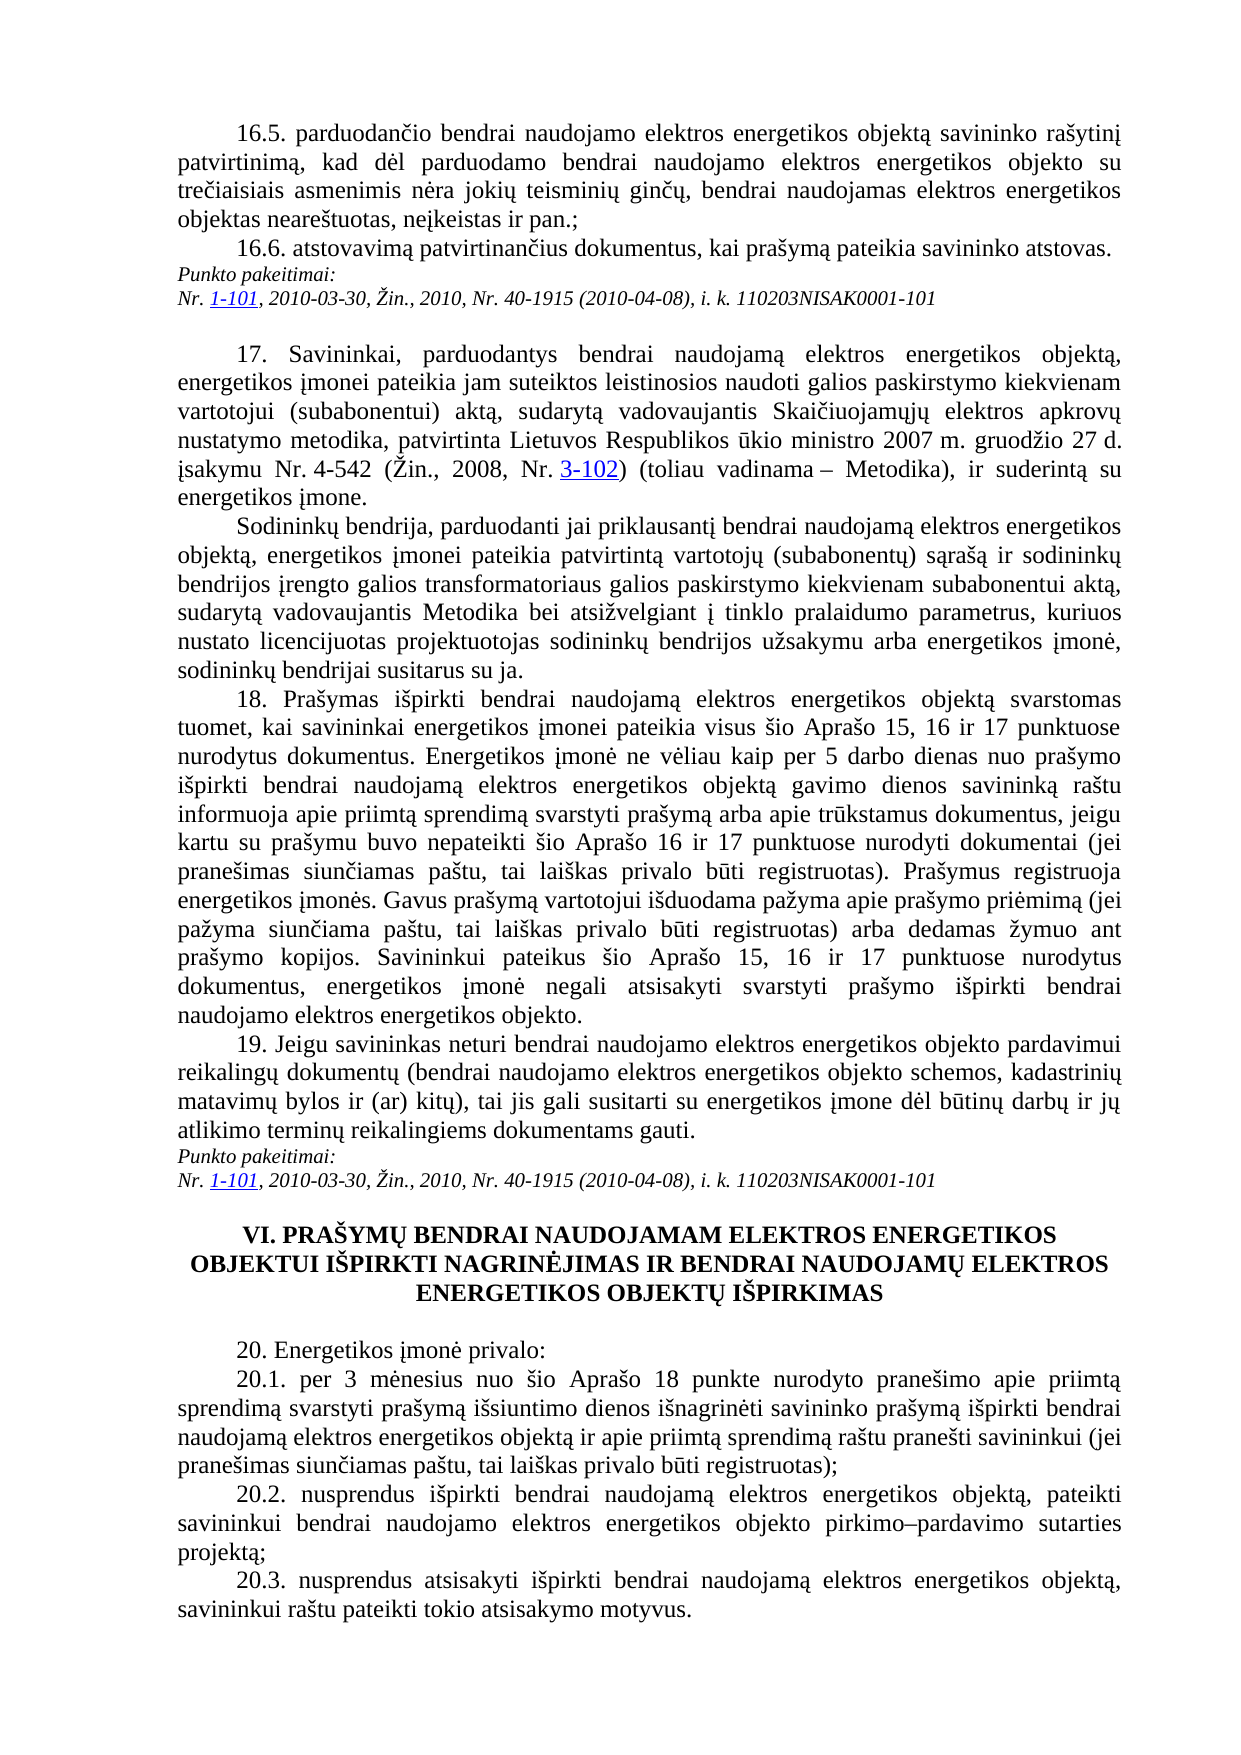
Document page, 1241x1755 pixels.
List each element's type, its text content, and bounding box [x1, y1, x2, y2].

text 16.5. parduodančio bendrai naudojamo elektros energetikos objektą savininko rašytinį patvirtinimą, kad dėl parduodamo bendrai naudojamo elektros energetikos objekto su trečiaisiais asmenimis nėra jokių teisminių ginčų, bendrai naudojamas elektros energetikos objektas neareštuotas, neįkeistas ir pan.; [177, 118, 1122, 233]
text 16.6. atstovavimą patvirtinančius dokumentus, kai prašymą pateikia savininko atstovas. [177, 233, 1122, 262]
text Nr. 1-101, 2010-03-30, Žin., 2010, Nr. 40-1915 (2010-04-08), i. k. 110203NISAK0001-101 [177, 1168, 1122, 1192]
text Punkto pakeitimai: [177, 1144, 1122, 1168]
text 19. Jeigu savininkas neturi bendrai naudojamo elektros energetikos objekto pardavimui reikalingų dokumentų (bendrai naudojamo elektros energetikos objekto schemos, kadastrinių matavimų bylos ir (ar) kitų), tai jis gali susitarti su energetikos įmone dėl būtinų darbų ir jų atlikimo terminų reikalingiems dokumentams gauti. [177, 1029, 1122, 1144]
text 18. Prašymas išpirkti bendrai naudojamą elektros energetikos objektą svarstomas tuomet, kai savininkai energetikos įmonei pateikia visus šio Aprašo 15, 16 ir 17 punktuose nurodytus dokumentus. Energetikos įmonė ne vėliau kaip per 5 darbo dienas nuo prašymo išpirkti bendrai naudojamą elektros energetikos objektą gavimo dienos savininką raštu informuoja apie priimtą sprendimą svarstyti prašymą arba apie trūkstamus dokumentus, jeigu kartu su prašymu buvo nepateikti šio Aprašo 16 ir 17 punktuose nurodyti dokumentai (jei pranešimas siunčiamas paštu, tai laiškas privalo būti registruotas). Prašymus registruoja energetikos įmonės. Gavus prašymą vartotojui išduodama pažyma apie prašymo priėmimą (jei pažyma siunčiama paštu, tai laiškas privalo būti registruotas) arba dedamas žymuo ant prašymo kopijos. Savininkui pateikus šio Aprašo 15, 16 ir 17 punktuose nurodytus dokumentus, energetikos įmonė negali atsisakyti svarstyti prašymo išpirkti bendrai naudojamo elektros energetikos objekto. [177, 684, 1122, 1029]
text VI. PRAŠYMŲ BENDRAI NAUDOJAMAM ELEKTROS ENERGETIKOS OBJEKTUI IŠPIRKTI NAGRINĖJIMAS IR BENDRAI NAUDOJAMŲ ELEKTROS ENERGETIKOS OBJEKTŲ IŠPIRKIMAS [177, 1221, 1122, 1307]
text Sodininkų bendrija, parduodanti jai priklausantį bendrai naudojamą elektros energetikos objektą, energetikos įmonei pateikia patvirtintą vartotojų (subabonentų) sąrašą ir sodininkų bendrijos įrengto galios transformatoriaus galios paskirstymo kiekvienam subabonentui aktą, sudarytą vadovaujantis Metodika bei atsižvelgiant į tinklo pralaidumo parametrus, kuriuos nustato licencijuotas projektuotojas sodininkų bendrijos užsakymu arba energetikos įmonė, sodininkų bendrijai susitarus su ja. [177, 511, 1122, 684]
text 20.2. nusprendus išpirkti bendrai naudojamą elektros energetikos objektą, pateikti savininkui bendrai naudojamo elektros energetikos objekto pirkimo–pardavimo sutarties projektą; [177, 1479, 1122, 1566]
text 17. Savininkai, parduodantys bendrai naudojamą elektros energetikos objektą, energetikos įmonei pateikia jam suteiktos leistinosios naudoti galios paskirstymo kiekvienam vartotojui (subabonentui) aktą, sudarytą vadovaujantis Skaičiuojamųjų elektros apkrovų nustatymo metodika, patvirtinta Lietuvos Respublikos ūkio ministro 2007 m. gruodžio 27 d. įsakymu Nr. 4-542 (Žin., 2008, Nr. 3-102) (toliau vadinama – Metodika), ir suderintą su energetikos įmone. [177, 339, 1122, 511]
text Punkto pakeitimai: [177, 262, 1122, 286]
text 20.3. nusprendus atsisakyti išpirkti bendrai naudojamą elektros energetikos objektą, savininkui raštu pateikti tokio atsisakymo motyvus. [177, 1566, 1122, 1623]
text Nr. 1-101, 2010-03-30, Žin., 2010, Nr. 40-1915 (2010-04-08), i. k. 110203NISAK0001-101 [177, 286, 1122, 310]
text 20. Energetikos įmonė privalo: [177, 1336, 1122, 1364]
text 20.1. per 3 mėnesius nuo šio Aprašo 18 punkte nurodyto pranešimo apie priimtą sprendimą svarstyti prašymą išsiuntimo dienos išnagrinėti savininko prašymą išpirkti bendrai naudojamą elektros energetikos objektą ir apie priimtą sprendimą raštu pranešti savininkui (jei pranešimas siunčiamas paštu, tai laiškas privalo būti registruotas); [177, 1364, 1122, 1479]
